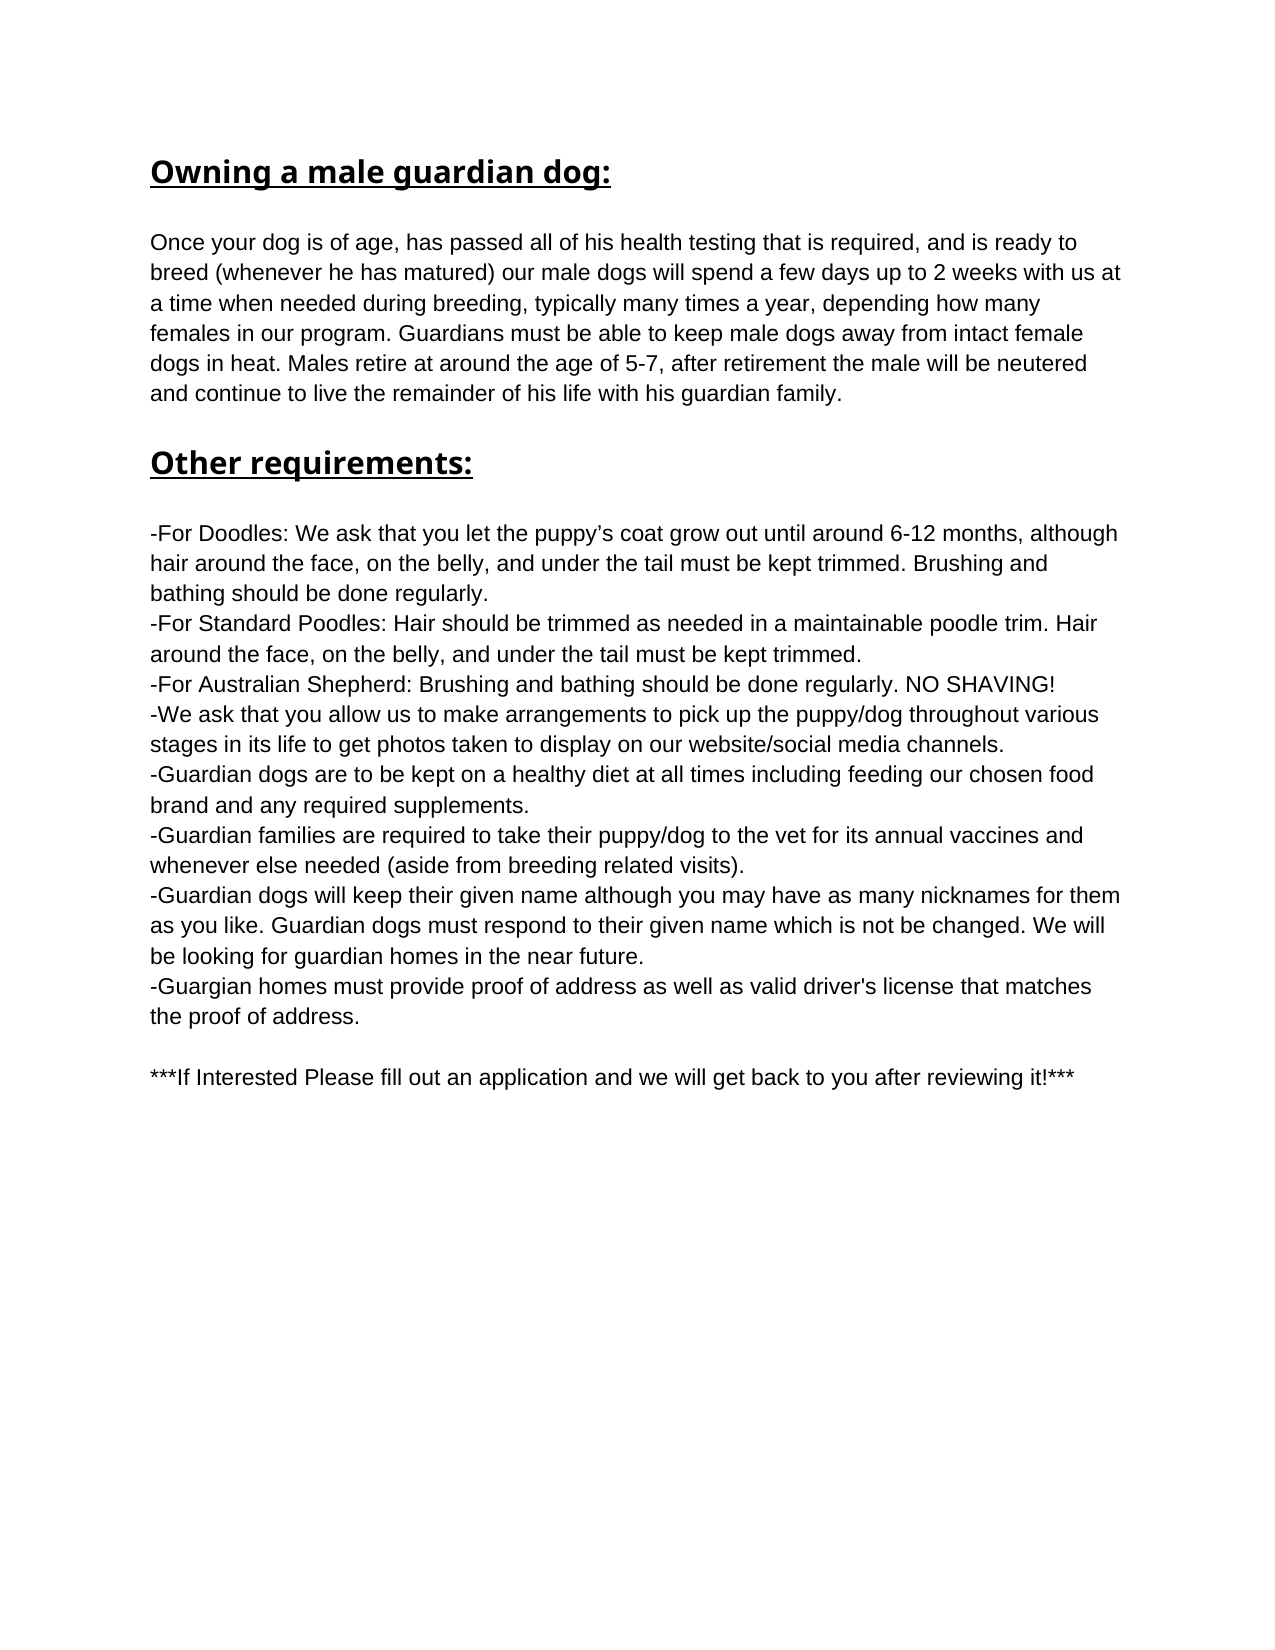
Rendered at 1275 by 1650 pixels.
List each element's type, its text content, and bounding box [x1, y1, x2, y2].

text Owning a male guardian dog: [150, 150, 1125, 193]
text -Guardian dogs are to be kept on a healthy diet at all times including feeding our chosen food brand and any required supplements. [150, 761, 1125, 818]
text -For Standard Poodles: Hair should be trimmed as needed in a maintainable poodle trim. Hair around the face, on the belly, and under the tail must be kept trimmed. [150, 610, 1125, 667]
text -We ask that you allow us to make arrangements to pick up the puppy/dog throughout various stages in its life to get photos taken to display on our website/social media channels. [150, 701, 1125, 758]
text -For Australian Shepherd: Brushing and bathing should be done regularly. NO SHAVING! [150, 671, 1125, 697]
text ***If Interested Please fill out an application and we will get back to you after reviewing it!*** [150, 1063, 1125, 1090]
text Once your dog is of age, has passed all of his health testing that is required, and is ready to breed (whenever he has matured) our male dogs will spend a few days up to 2 weeks with us at a time when needed during breeding, typically many times a year, depending how many females in our program. Guardians must be able to keep male dogs away from intact female dogs in heat. Males retire at around the age of 5-7, after retirement the male will be neutered and continue to live the remainder of his life with his guardian family. [150, 229, 1125, 407]
text -For Doodles: We ask that you let the puppy’s coat grow out until around 6-12 months, although hair around the face, on the belly, and under the tail must be kept trimmed. Brushing and bathing should be done regularly. [150, 520, 1125, 607]
text Other requirements: [150, 441, 1125, 483]
text -Guardian families are required to take their puppy/dog to the vet for its annual vaccines and whenever else needed (aside from breeding related visits). [150, 822, 1125, 878]
text -Guardian dogs will keep their given name although you may have as many nicknames for them as you like. Guardian dogs must respond to their given name which is not be changed. We will be looking for guardian homes in the near future. [150, 882, 1125, 969]
text -Guargian homes must provide proof of address as well as valid driver's license that matches the proof of address. [150, 973, 1125, 1029]
